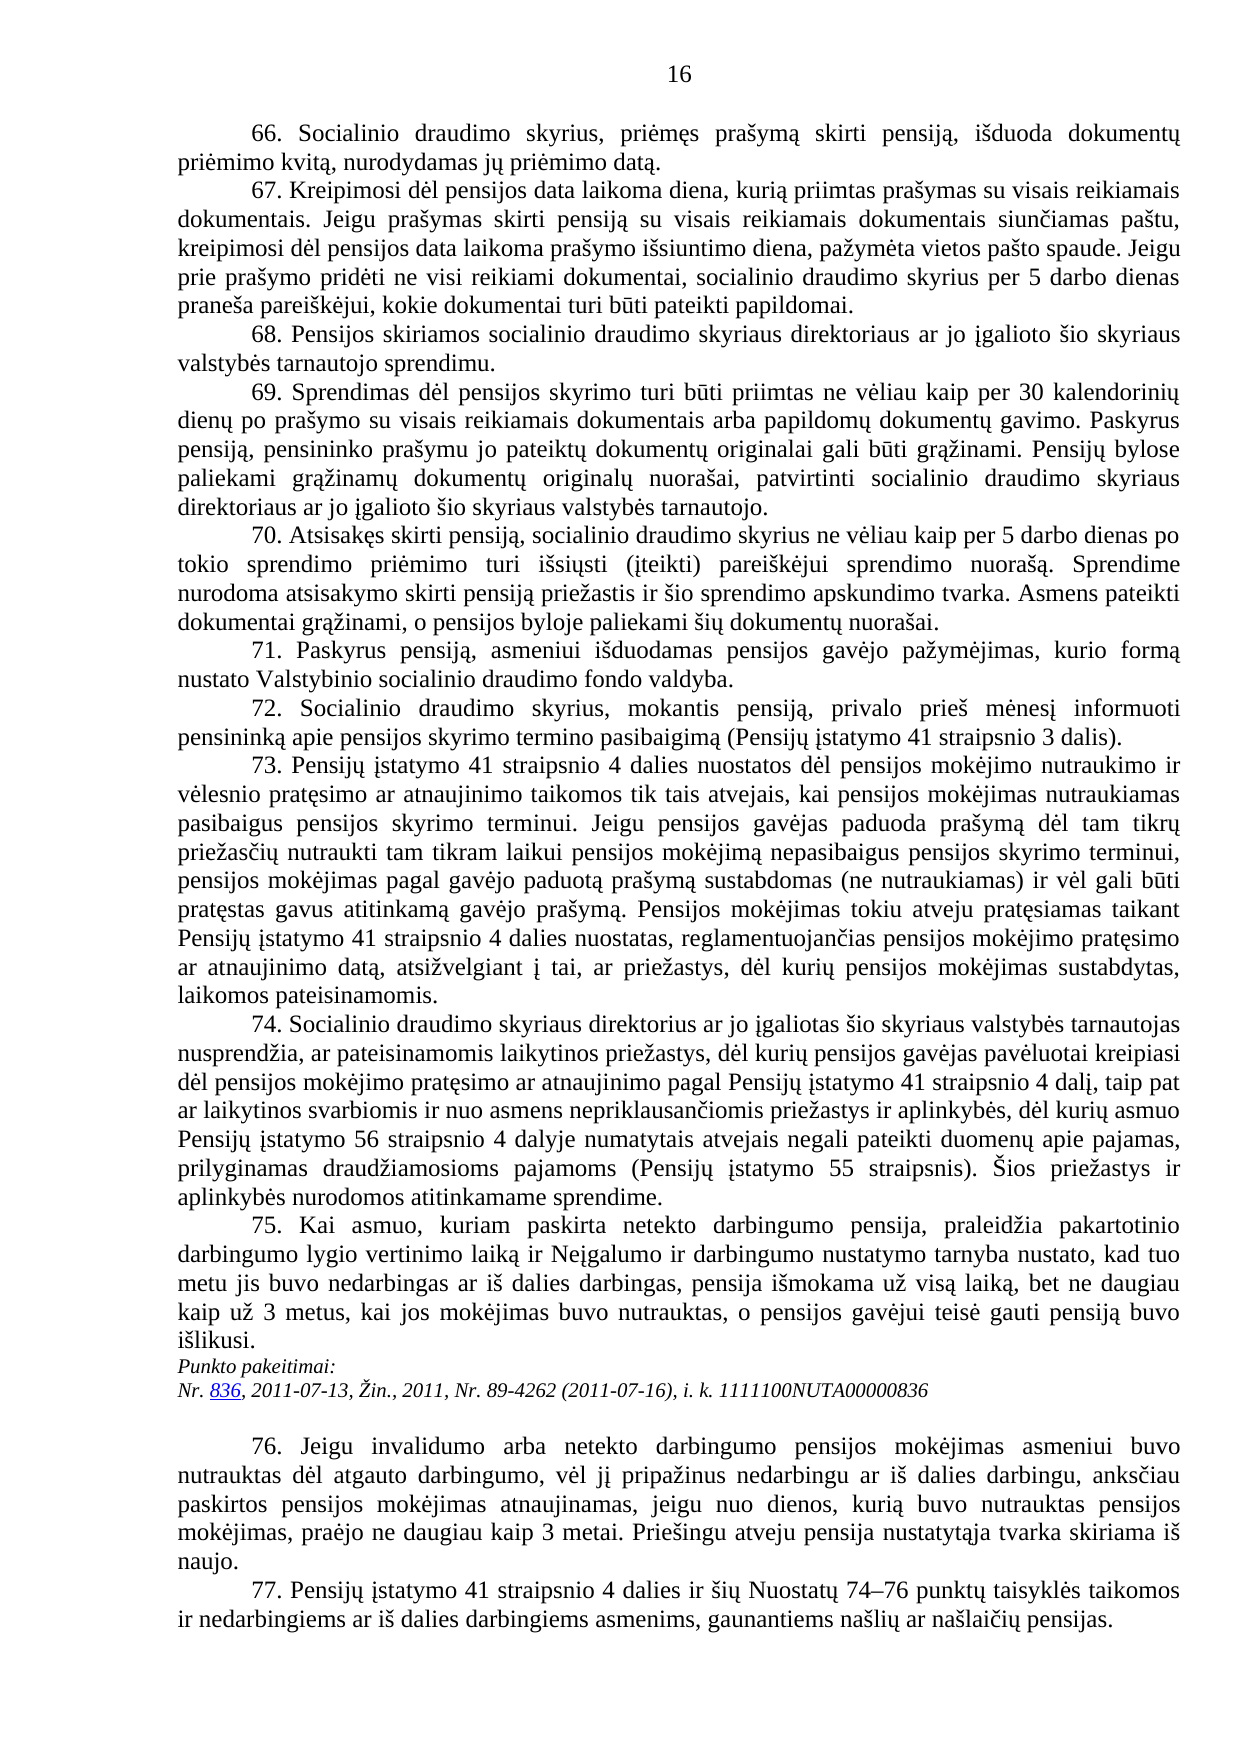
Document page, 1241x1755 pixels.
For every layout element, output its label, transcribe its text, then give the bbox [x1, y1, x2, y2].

text Punkto pakeitimai: [177, 1354, 1181, 1378]
text 69. Sprendimas dėl pensijos skyrimo turi būti priimtas ne vėliau kaip per 30 kalendorinių dienų po prašymo su visais reikiamais dokumentais arba papildomų dokumentų gavimo. Paskyrus pensiją, pensininko prašymu jo pateiktų dokumentų originalai gali būti grąžinami. Pensijų bylose paliekami grąžinamų dokumentų originalų nuorašai, patvirtinti socialinio draudimo skyriaus direktoriaus ar jo įgalioto šio skyriaus valstybės tarnautojo. [177, 377, 1181, 521]
text 72. Socialinio draudimo skyrius, mokantis pensiją, privalo prieš mėnesį informuoti pensininką apie pensijos skyrimo termino pasibaigimą (Pensijų įstatymo 41 straipsnio 3 dalis). [177, 693, 1181, 751]
text 68. Pensijos skiriamos socialinio draudimo skyriaus direktoriaus ar jo įgalioto šio skyriaus valstybės tarnautojo sprendimu. [177, 319, 1181, 377]
text 77. Pensijų įstatymo 41 straipsnio 4 dalies ir šių Nuostatų 74–76 punktų taisyklės taikomos ir nedarbingiems ar iš dalies darbingiems asmenims, gaunantiems našlių ar našlaičių pensijas. [177, 1575, 1181, 1632]
text 67. Kreipimosi dėl pensijos data laikoma diena, kurią priimtas prašymas su visais reikiamais dokumentais. Jeigu prašymas skirti pensiją su visais reikiamais dokumentais siunčiamas paštu, kreipimosi dėl pensijos data laikoma prašymo išsiuntimo diena, pažymėta vietos pašto spaude. Jeigu prie prašymo pridėti ne visi reikiami dokumentai, socialinio draudimo skyrius per 5 darbo dienas praneša pareiškėjui, kokie dokumentai turi būti pateikti papildomai. [177, 176, 1181, 319]
text Nr. 836, 2011-07-13, Žin., 2011, Nr. 89-4262 (2011-07-16), i. k. 1111100NUTA00000836 [177, 1378, 1181, 1402]
text 74. Socialinio draudimo skyriaus direktorius ar jo įgaliotas šio skyriaus valstybės tarnautojas nusprendžia, ar pateisinamomis laikytinos priežastys, dėl kurių pensijos gavėjas pavėluotai kreipiasi dėl pensijos mokėjimo pratęsimo ar atnaujinimo pagal Pensijų įstatymo 41 straipsnio 4 dalį, taip pat ar laikytinos svarbiomis ir nuo asmens nepriklausančiomis priežastys ir aplinkybės, dėl kurių asmuo Pensijų įstatymo 56 straipsnio 4 dalyje numatytais atvejais negali pateikti duomenų apie pajamas, prilyginamas draudžiamosioms pajamoms (Pensijų įstatymo 55 straipsnis). Šios priežastys ir aplinkybės nurodomos atitinkamame sprendime. [177, 1009, 1181, 1211]
text 66. Socialinio draudimo skyrius, priėmęs prašymą skirti pensiją, išduoda dokumentų priėmimo kvitą, nurodydamas jų priėmimo datą. [177, 118, 1181, 176]
text 76. Jeigu invalidumo arba netekto darbingumo pensijos mokėjimas asmeniui buvo nutrauktas dėl atgauto darbingumo, vėl jį pripažinus nedarbingu ar iš dalies darbingu, anksčiau paskirtos pensijos mokėjimas atnaujinamas, jeigu nuo dienos, kurią buvo nutrauktas pensijos mokėjimas, praėjo ne daugiau kaip 3 metai. Priešingu atveju pensija nustatytąja tvarka skiriama iš naujo. [177, 1431, 1181, 1575]
text 75. Kai asmuo, kuriam paskirta netekto darbingumo pensija, praleidžia pakartotinio darbingumo lygio vertinimo laiką ir Neįgalumo ir darbingumo nustatymo tarnyba nustato, kad tuo metu jis buvo nedarbingas ar iš dalies darbingas, pensija išmokama už visą laiką, bet ne daugiau kaip už 3 metus, kai jos mokėjimas buvo nutrauktas, o pensijos gavėjui teisė gauti pensiją buvo išlikusi. [177, 1211, 1181, 1354]
text 70. Atsisakęs skirti pensiją, socialinio draudimo skyrius ne vėliau kaip per 5 darbo dienas po tokio sprendimo priėmimo turi išsiųsti (įteikti) pareiškėjui sprendimo nuorašą. Sprendime nurodoma atsisakymo skirti pensiją priežastis ir šio sprendimo apskundimo tvarka. Asmens pateikti dokumentai grąžinami, o pensijos byloje paliekami šių dokumentų nuorašai. [177, 521, 1181, 636]
text 71. Paskyrus pensiją, asmeniui išduodamas pensijos gavėjo pažymėjimas, kurio formą nustato Valstybinio socialinio draudimo fondo valdyba. [177, 636, 1181, 693]
text 73. Pensijų įstatymo 41 straipsnio 4 dalies nuostatos dėl pensijos mokėjimo nutraukimo ir vėlesnio pratęsimo ar atnaujinimo taikomos tik tais atvejais, kai pensijos mokėjimas nutraukiamas pasibaigus pensijos skyrimo terminui. Jeigu pensijos gavėjas paduoda prašymą dėl tam tikrų priežasčių nutraukti tam tikram laikui pensijos mokėjimą nepasibaigus pensijos skyrimo terminui, pensijos mokėjimas pagal gavėjo paduotą prašymą sustabdomas (ne nutraukiamas) ir vėl gali būti pratęstas gavus atitinkamą gavėjo prašymą. Pensijos mokėjimas tokiu atveju pratęsiamas taikant Pensijų įstatymo 41 straipsnio 4 dalies nuostatas, reglamentuojančias pensijos mokėjimo pratęsimo ar atnaujinimo datą, atsižvelgiant į tai, ar priežastys, dėl kurių pensijos mokėjimas sustabdytas, laikomos pateisinamomis. [177, 751, 1181, 1009]
